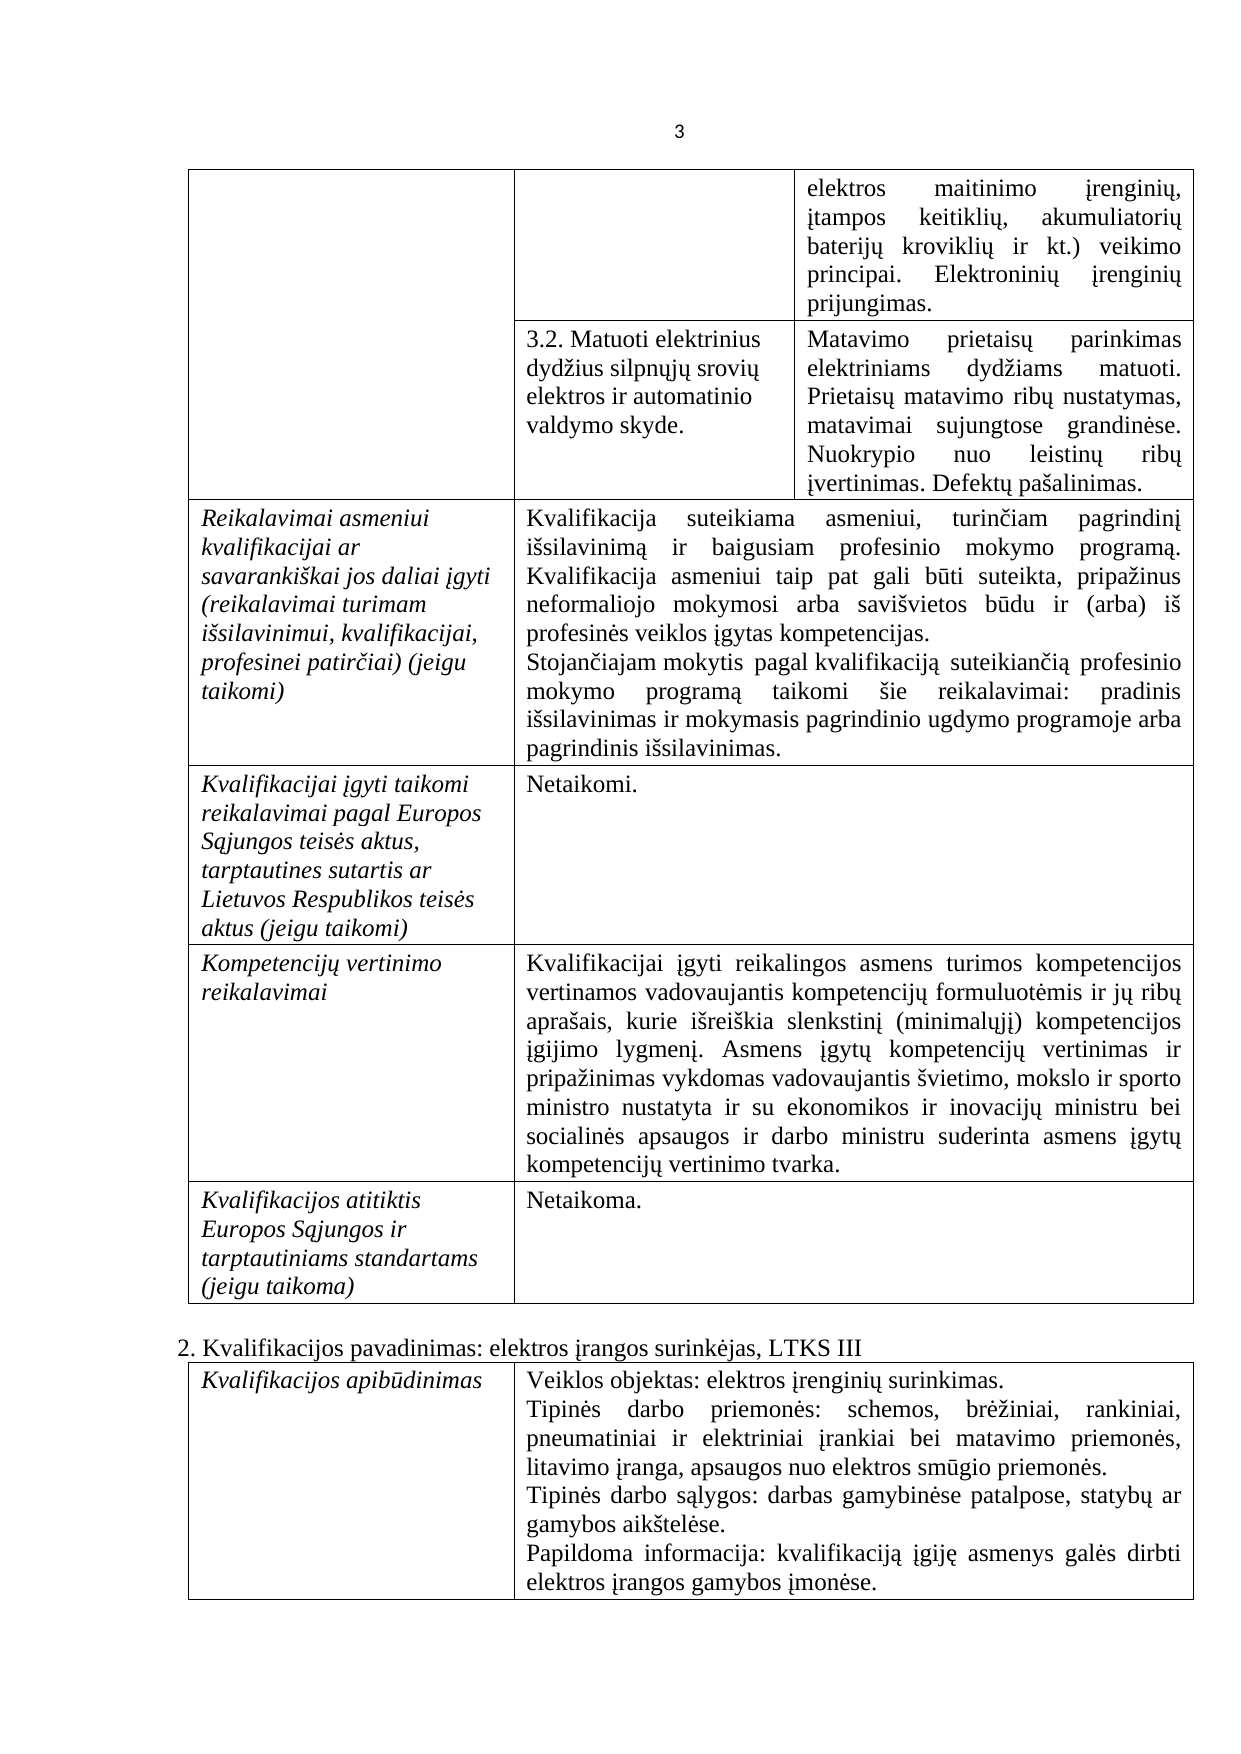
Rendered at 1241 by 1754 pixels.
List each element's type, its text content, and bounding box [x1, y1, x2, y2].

table_header Kvalifikacijos apibūdinimas [189, 1363, 514, 1598]
table_cell Kvalifikacijos atitiktis Europos Sąjungos ir tarptautiniams standartams (jeigu taikoma) [189, 1182, 514, 1303]
table_cell Netaikomi. [515, 766, 1193, 944]
text 2. Kvalifikacijos pavadinimas: elektros įrangos surinkėjas, LTKS III [177, 1333, 1181, 1362]
table_cell [515, 170, 794, 320]
table_header Veiklos objektas: elektros įrenginių surinkimas. Tipinės darbo priemonės: schemos, brėžiniai, rankiniai, pneumatiniai ir elektriniai įrankiai bei matavimo priemonės, litavimo įranga, apsaugos nuo elektros smūgio priemonės. Tipinės darbo sąlygos: darbas gamybinėse patalpose, statybų ar gamybos aikštelėse. Papildoma informacija: kvalifikaciją įgiję asmenys galės dirbti elektros įrangos gamybos įmonėse. [515, 1363, 1193, 1598]
table_cell Kvalifikacijai įgyti taikomi reikalavimai pagal Europos Sąjungos teisės aktus, tarptautines sutartis ar Lietuvos Respublikos teisės aktus (jeigu taikomi) [189, 766, 514, 944]
table_cell Kvalifikacija suteikiama asmeniui, turinčiam pagrindinį išsilavinimą ir baigusiam profesinio mokymo programą. Kvalifikacija asmeniui taip pat gali būti suteikta, pripažinus neformaliojo mokymosi arba savišvietos būdu ir (arba) iš profesinės veiklos įgytas kompetencijas. Stojančiajam mokytis pagal kvalifikaciją suteikiančią profesinio mokymo programą taikomi šie reikalavimai: pradinis išsilavinimas ir mokymasis pagrindinio ugdymo programoje arba pagrindinis išsilavinimas. [515, 500, 1193, 765]
table_cell 3.2. Matuoti elektrinius dydžius silpnųjų srovių elektros ir automatinio valdymo skyde. [515, 321, 794, 499]
table_cell Netaikoma. [515, 1182, 1193, 1303]
table_cell Matavimo prietaisų parinkimas elektriniams dydžiams matuoti. Prietaisų matavimo ribų nustatymas, matavimai sujungtose grandinėse. Nuokrypio nuo leistinų ribų įvertinimas. Defektų pašalinimas. [795, 321, 1193, 499]
table_cell Kvalifikacijai įgyti reikalingos asmens turimos kompetencijos vertinamos vadovaujantis kompetencijų formuluotėmis ir jų ribų aprašais, kurie išreiškia slenkstinį (minimalųjį) kompetencijos įgijimo lygmenį. Asmens įgytų kompetencijų vertinimas ir pripažinimas vykdomas vadovaujantis švietimo, mokslo ir sporto ministro nustatyta ir su ekonomikos ir inovacijų ministru bei socialinės apsaugos ir darbo ministru suderinta asmens įgytų kompetencijų vertinimo tvarka. [515, 945, 1193, 1181]
table_cell Reikalavimai asmeniui kvalifikacijai ar savarankiškai jos daliai įgyti (reikalavimai turimam išsilavinimui, kvalifikacijai, profesinei patirčiai) (jeigu taikomi) [189, 500, 514, 765]
table_cell elektros maitinimo įrenginių, įtampos keitiklių, akumuliatorių baterijų kroviklių ir kt.) veikimo principai. Elektroninių įrenginių prijungimas. [795, 170, 1193, 320]
table_cell [189, 170, 514, 499]
table_cell Kompetencijų vertinimo reikalavimai [189, 945, 514, 1181]
